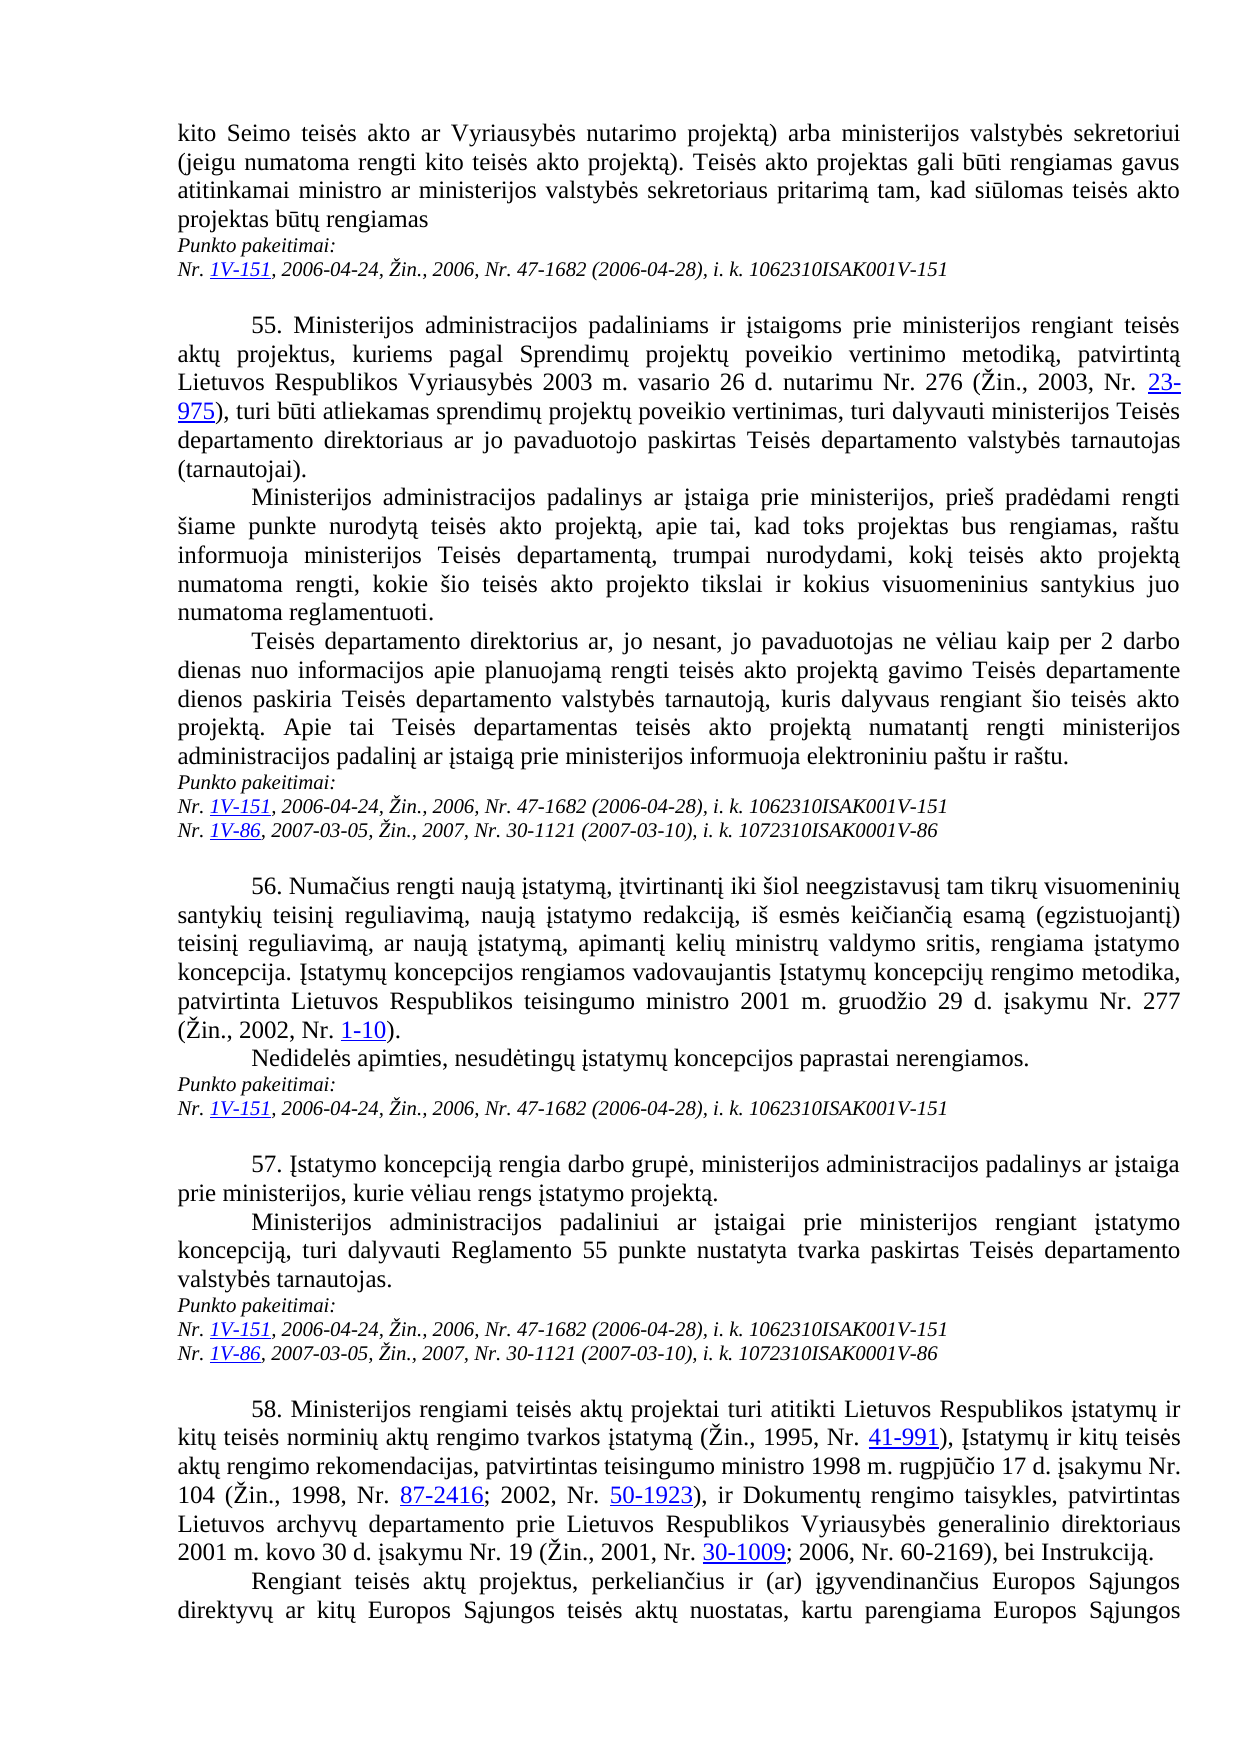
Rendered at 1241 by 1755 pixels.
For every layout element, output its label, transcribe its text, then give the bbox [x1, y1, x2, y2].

text Nedidelės apimties, nesudėtingų įstatymų koncepcijos paprastai nerengiamos. [177, 1043, 1181, 1072]
text 57. Įstatymo koncepciją rengia darbo grupė, ministerijos administracijos padalinys ar įstaiga prie ministerijos, kurie vėliau rengs įstatymo projektą. [177, 1149, 1181, 1207]
text 56. Numačius rengti naują įstatymą, įtvirtinantį iki šiol neegzistavusį tam tikrų visuomeninių santykių teisinį reguliavimą, naują įstatymo redakciją, iš esmės keičiančią esamą (egzistuojantį) teisinį reguliavimą, ar naują įstatymą, apimantį kelių ministrų valdymo sritis, rengiama įstatymo koncepcija. Įstatymų koncepcijos rengiamos vadovaujantis Įstatymų koncepcijų rengimo metodika, patvirtinta Lietuvos Respublikos teisingumo ministro 2001 m. gruodžio 29 d. įsakymu Nr. 277 (Žin., 2002, Nr. 1-10). [177, 871, 1181, 1043]
text Punkto pakeitimai: [177, 1072, 1181, 1096]
text Nr. 1V-151, 2006-04-24, Žin., 2006, Nr. 47-1682 (2006-04-28), i. k. 1062310ISAK001V-151 [177, 257, 1181, 281]
text Rengiant teisės aktų projektus, perkeliančius ir (ar) įgyvendinančius Europos Sąjungos direktyvų ar kitų Europos Sąjungos teisės aktų nuostatas, kartu parengiama Europos Sąjungos [177, 1566, 1181, 1624]
text Ministerijos administracijos padaliniui ar įstaigai prie ministerijos rengiant įstatymo koncepciją, turi dalyvauti Reglamento 55 punkte nustatyta tvarka paskirtas Teisės departamento valstybės tarnautojas. [177, 1207, 1181, 1293]
text Nr. 1V-86, 2007-03-05, Žin., 2007, Nr. 30-1121 (2007-03-10), i. k. 1072310ISAK0001V-86 [177, 818, 1181, 842]
text kito Seimo teisės akto ar Vyriausybės nutarimo projektą) arba ministerijos valstybės sekretoriui (jeigu numatoma rengti kito teisės akto projektą). Teisės akto projektas gali būti rengiamas gavus atitinkamai ministro ar ministerijos valstybės sekretoriaus pritarimą tam, kad siūlomas teisės akto projektas būtų rengiamas [177, 118, 1181, 233]
text Punkto pakeitimai: [177, 1293, 1181, 1317]
text Ministerijos administracijos padalinys ar įstaiga prie ministerijos, prieš pradėdami rengti šiame punkte nurodytą teisės akto projektą, apie tai, kad toks projektas bus rengiamas, raštu informuoja ministerijos Teisės departamentą, trumpai nurodydami, kokį teisės akto projektą numatoma rengti, kokie šio teisės akto projekto tikslai ir kokius visuomeninius santykius juo numatoma reglamentuoti. [177, 482, 1181, 626]
text Teisės departamento direktorius ar, jo nesant, jo pavaduotojas ne vėliau kaip per 2 darbo dienas nuo informacijos apie planuojamą rengti teisės akto projektą gavimo Teisės departamente dienos paskiria Teisės departamento valstybės tarnautoją, kuris dalyvaus rengiant šio teisės akto projektą. Apie tai Teisės departamentas teisės akto projektą numatantį rengti ministerijos administracijos padalinį ar įstaigą prie ministerijos informuoja elektroniniu paštu ir raštu. [177, 626, 1181, 770]
text Nr. 1V-86, 2007-03-05, Žin., 2007, Nr. 30-1121 (2007-03-10), i. k. 1072310ISAK0001V-86 [177, 1341, 1181, 1365]
text 58. Ministerijos rengiami teisės aktų projektai turi atitikti Lietuvos Respublikos įstatymų ir kitų teisės norminių aktų rengimo tvarkos įstatymą (Žin., 1995, Nr. 41-991), Įstatymų ir kitų teisės aktų rengimo rekomendacijas, patvirtintas teisingumo ministro 1998 m. rugpjūčio 17 d. įsakymu Nr. 104 (Žin., 1998, Nr. 87-2416; 2002, Nr. 50-1923), ir Dokumentų rengimo taisykles, patvirtintas Lietuvos archyvų departamento prie Lietuvos Respublikos Vyriausybės generalinio direktoriaus 2001 m. kovo 30 d. įsakymu Nr. 19 (Žin., 2001, Nr. 30-1009; 2006, Nr. 60-2169), bei Instrukciją. [177, 1394, 1181, 1566]
text Nr. 1V-151, 2006-04-24, Žin., 2006, Nr. 47-1682 (2006-04-28), i. k. 1062310ISAK001V-151 [177, 794, 1181, 818]
text Nr. 1V-151, 2006-04-24, Žin., 2006, Nr. 47-1682 (2006-04-28), i. k. 1062310ISAK001V-151 [177, 1096, 1181, 1120]
text Punkto pakeitimai: [177, 233, 1181, 257]
text Nr. 1V-151, 2006-04-24, Žin., 2006, Nr. 47-1682 (2006-04-28), i. k. 1062310ISAK001V-151 [177, 1317, 1181, 1341]
text Punkto pakeitimai: [177, 770, 1181, 794]
text 55. Ministerijos administracijos padaliniams ir įstaigoms prie ministerijos rengiant teisės aktų projektus, kuriems pagal Sprendimų projektų poveikio vertinimo metodiką, patvirtintą Lietuvos Respublikos Vyriausybės 2003 m. vasario 26 d. nutarimu Nr. 276 (Žin., 2003, Nr. 23-975), turi būti atliekamas sprendimų projektų poveikio vertinimas, turi dalyvauti ministerijos Teisės departamento direktoriaus ar jo pavaduotojo paskirtas Teisės departamento valstybės tarnautojas (tarnautojai). [177, 310, 1181, 482]
